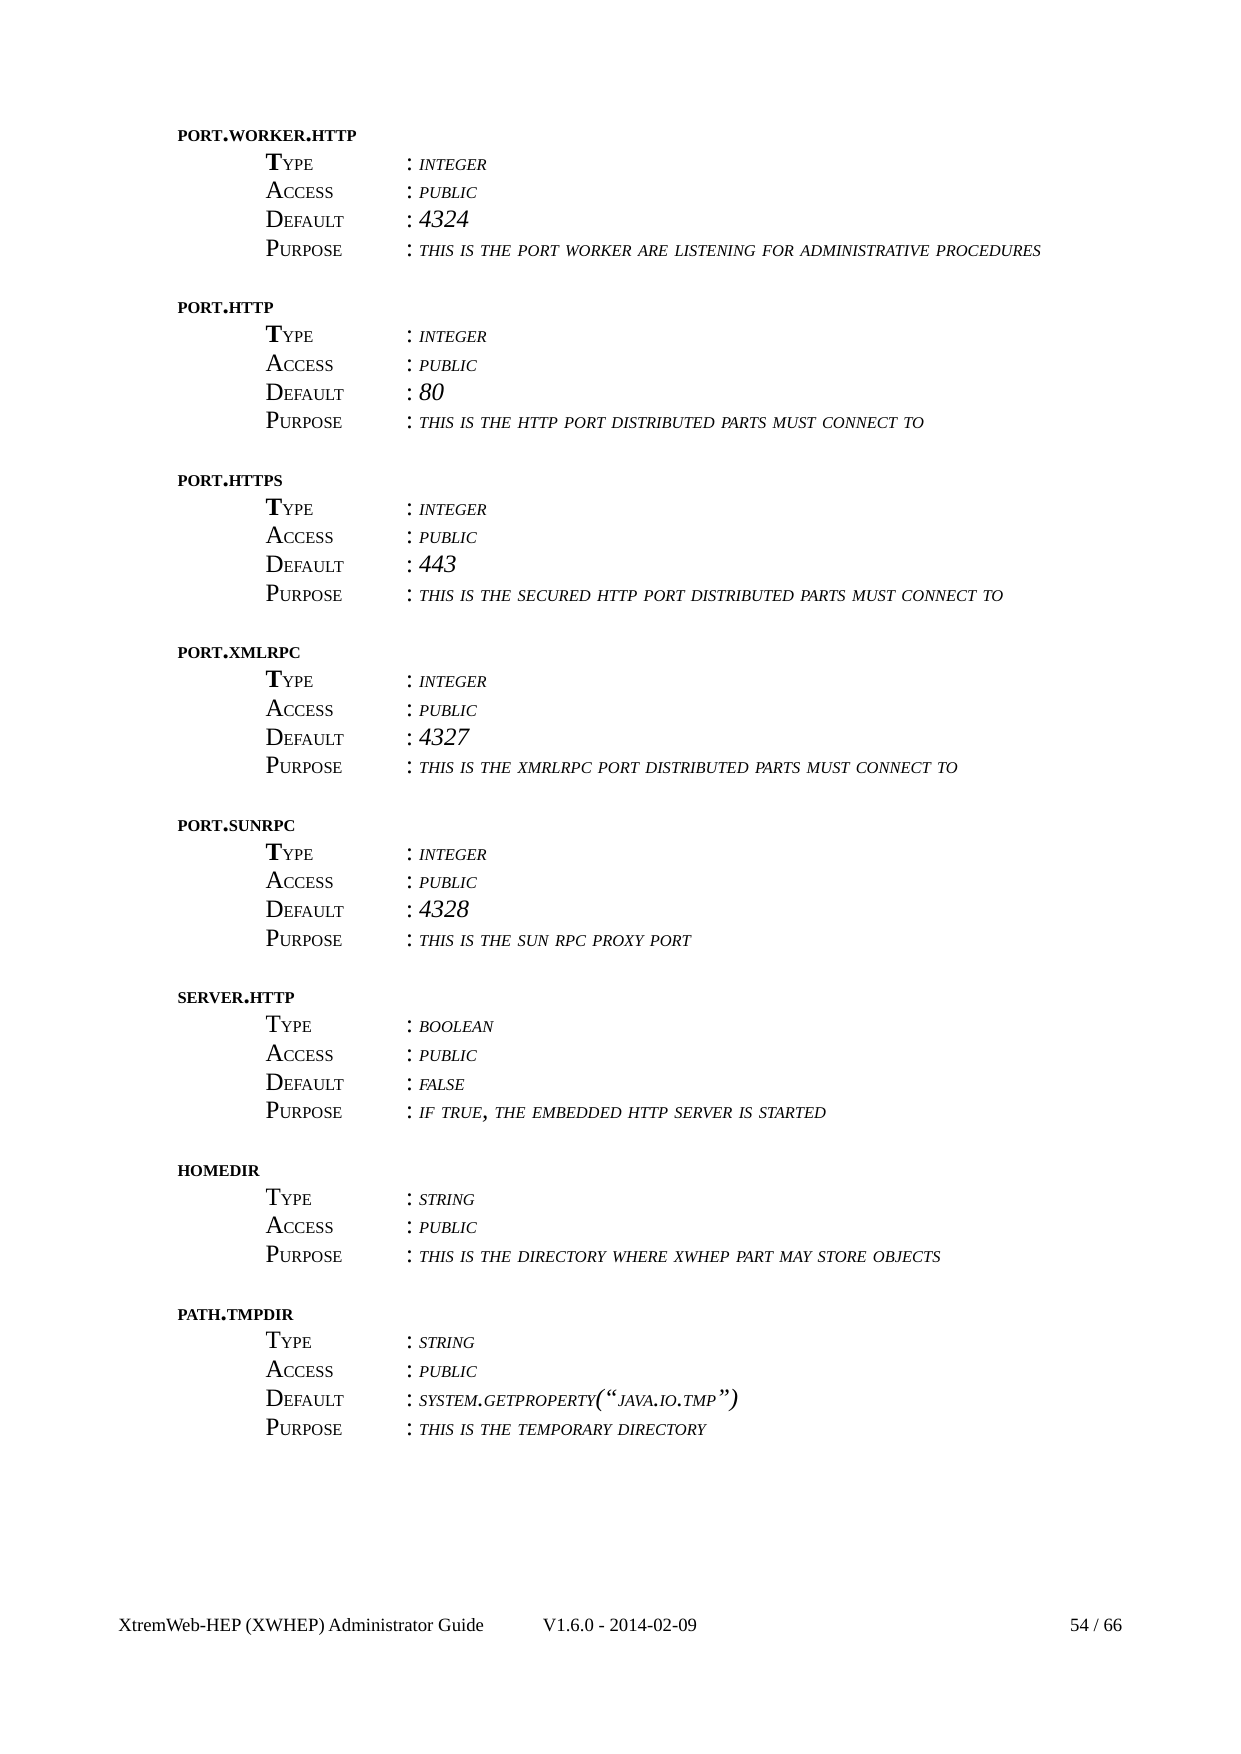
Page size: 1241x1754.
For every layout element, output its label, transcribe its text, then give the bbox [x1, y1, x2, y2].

text Type : integer [265, 147, 1122, 176]
text Purpose : this is the http port distributed parts must connect to [265, 406, 1122, 434]
text Default : 443 [265, 549, 1122, 578]
text port.http [177, 291, 1122, 319]
text Access : public [265, 176, 1122, 204]
text Access : public [265, 521, 1122, 549]
text Type : string [265, 1326, 1122, 1354]
text Type : integer [265, 664, 1122, 693]
text Type : integer [265, 492, 1122, 521]
text Default : 80 [265, 377, 1122, 406]
text Purpose : this is the sun rpc proxy port [265, 923, 1122, 952]
text Purpose : this is the secured http port distributed parts must connect to [265, 578, 1122, 607]
text homedir [177, 1153, 1122, 1182]
text port.xmlrpc [177, 636, 1122, 664]
text Access : public [265, 1038, 1122, 1067]
text Purpose : this is the port worker are listening for administrative procedures [265, 233, 1122, 262]
text port.worker.http [177, 118, 1122, 147]
text Type : integer [265, 837, 1122, 866]
text Access : public [265, 1211, 1122, 1239]
text Access : public [265, 348, 1122, 377]
text path.tmpdir [177, 1297, 1122, 1326]
text server.http [177, 981, 1122, 1009]
text Type : string [265, 1182, 1122, 1211]
text Access : public [265, 693, 1122, 722]
text Access : public [265, 1354, 1122, 1383]
text Default : system.getproperty(“java.io.tmp”) [265, 1383, 1122, 1412]
text Default : false [265, 1067, 1122, 1096]
text Purpose : if true, the embedded http server is started [265, 1096, 1122, 1124]
text Default : 4328 [265, 894, 1122, 923]
text Purpose : this is the xmrlrpc port distributed parts must connect to [265, 751, 1122, 779]
text port.sunrpc [177, 808, 1122, 837]
text Access : public [265, 866, 1122, 894]
text Type : boolean [265, 1009, 1122, 1038]
text Purpose : this is the temporary directory [265, 1412, 1122, 1441]
text Purpose : this is the directory where xwhep part may store objects [265, 1239, 1122, 1268]
text Default : 4324 [265, 204, 1122, 233]
text Type : integer [265, 319, 1122, 348]
text port.https [177, 463, 1122, 492]
text Default : 4327 [265, 722, 1122, 751]
